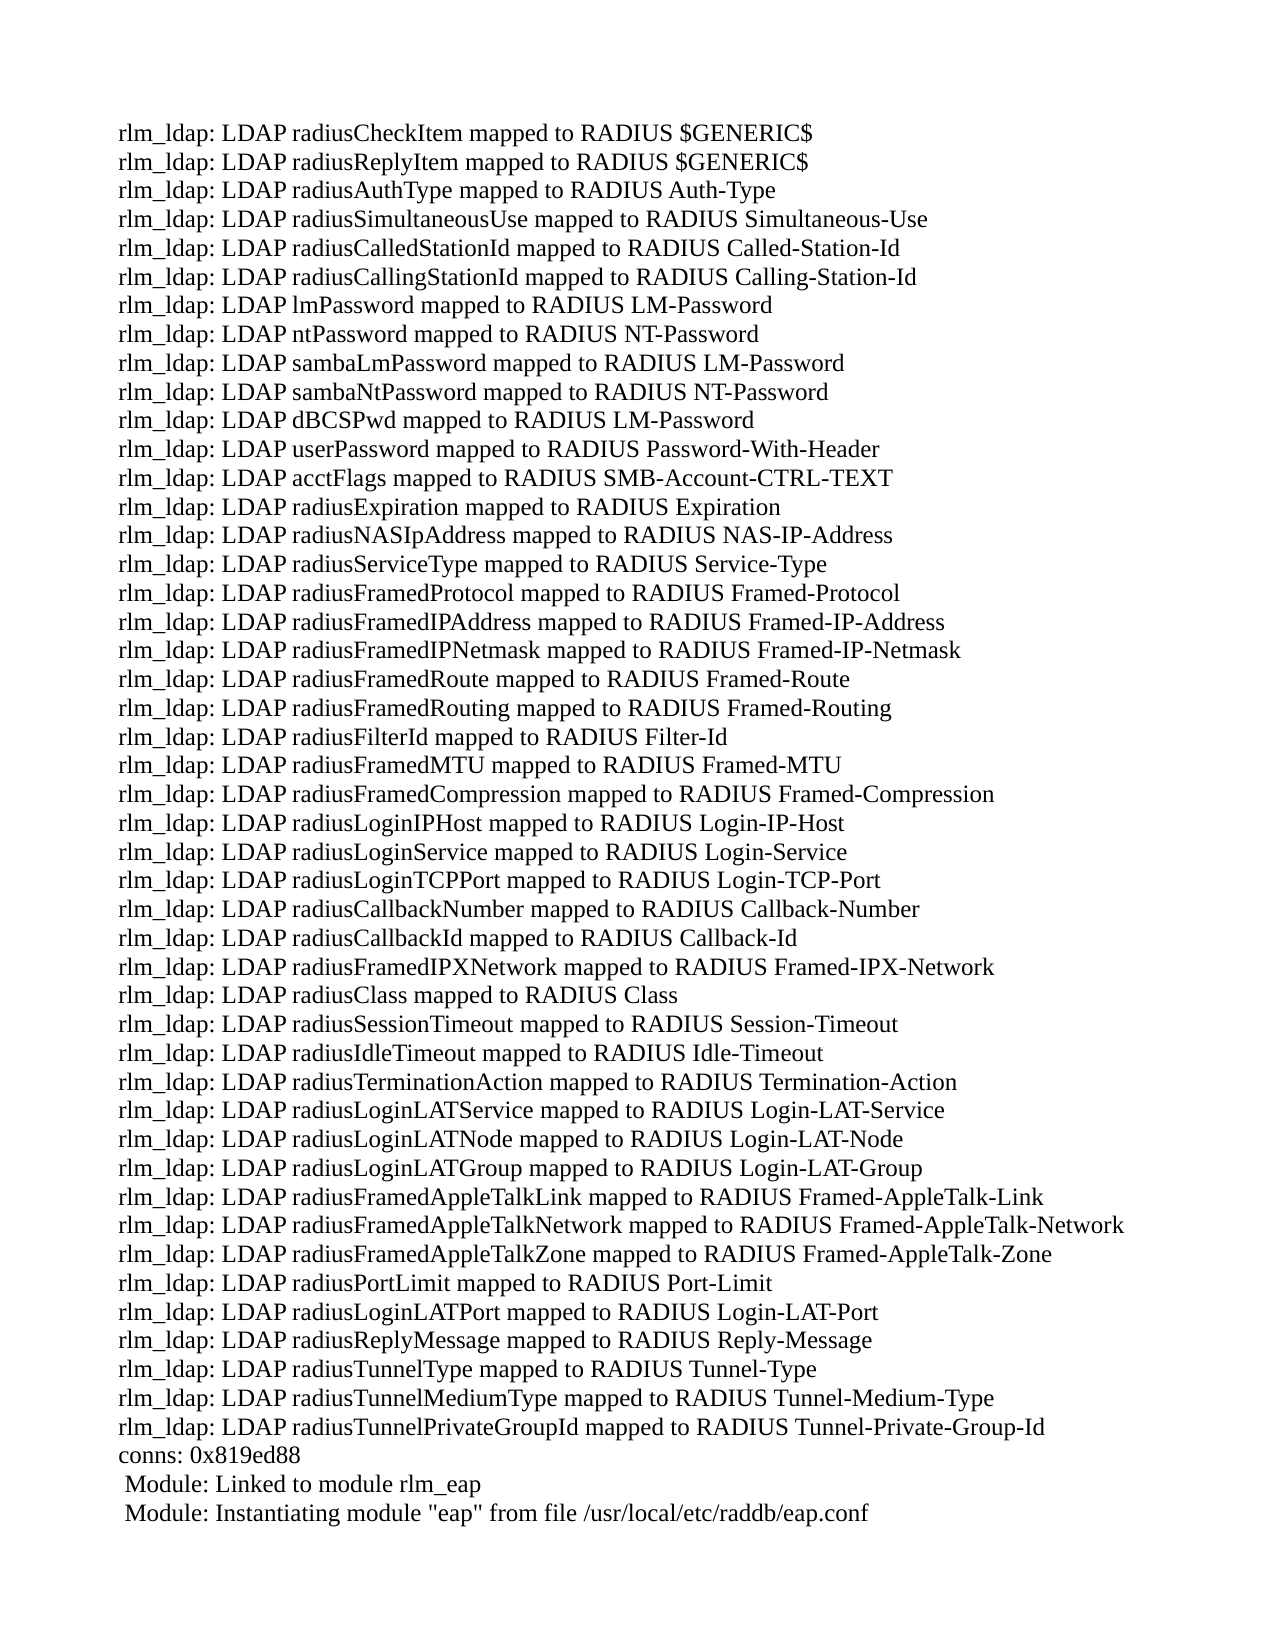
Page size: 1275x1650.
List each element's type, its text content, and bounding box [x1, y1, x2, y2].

text rlm_ldap: LDAP radiusFramedRoute mapped to RADIUS Framed-Route [118, 664, 1157, 693]
text rlm_ldap: LDAP dBCSPwd mapped to RADIUS LM-Password [118, 406, 1157, 434]
text rlm_ldap: LDAP radiusSimultaneousUse mapped to RADIUS Simultaneous-Use [118, 204, 1157, 233]
text rlm_ldap: LDAP radiusReplyMessage mapped to RADIUS Reply-Message [118, 1326, 1157, 1354]
text rlm_ldap: LDAP radiusCheckItem mapped to RADIUS $GENERIC$ [118, 118, 1157, 147]
text rlm_ldap: LDAP radiusLoginService mapped to RADIUS Login-Service [118, 837, 1157, 866]
text rlm_ldap: LDAP radiusLoginLATPort mapped to RADIUS Login-LAT-Port [118, 1297, 1157, 1326]
text rlm_ldap: LDAP radiusServiceType mapped to RADIUS Service-Type [118, 549, 1157, 578]
text rlm_ldap: LDAP ntPassword mapped to RADIUS NT-Password [118, 319, 1157, 348]
text rlm_ldap: LDAP radiusPortLimit mapped to RADIUS Port-Limit [118, 1268, 1157, 1297]
text rlm_ldap: LDAP sambaLmPassword mapped to RADIUS LM-Password [118, 348, 1157, 377]
text rlm_ldap: LDAP radiusNASIpAddress mapped to RADIUS NAS-IP-Address [118, 521, 1157, 549]
text rlm_ldap: LDAP radiusTunnelMediumType mapped to RADIUS Tunnel-Medium-Type [118, 1383, 1157, 1412]
text rlm_ldap: LDAP radiusLoginLATService mapped to RADIUS Login-LAT-Service [118, 1096, 1157, 1124]
text rlm_ldap: LDAP sambaNtPassword mapped to RADIUS NT-Password [118, 377, 1157, 406]
text rlm_ldap: LDAP radiusFramedIPNetmask mapped to RADIUS Framed-IP-Netmask [118, 636, 1157, 664]
text rlm_ldap: LDAP radiusFramedRouting mapped to RADIUS Framed-Routing [118, 693, 1157, 722]
text rlm_ldap: LDAP radiusSessionTimeout mapped to RADIUS Session-Timeout [118, 1009, 1157, 1038]
text rlm_ldap: LDAP lmPassword mapped to RADIUS LM-Password [118, 291, 1157, 319]
text rlm_ldap: LDAP radiusCallbackNumber mapped to RADIUS Callback-Number [118, 894, 1157, 923]
text rlm_ldap: LDAP radiusReplyItem mapped to RADIUS $GENERIC$ [118, 147, 1157, 176]
text rlm_ldap: LDAP radiusLoginIPHost mapped to RADIUS Login-IP-Host [118, 808, 1157, 837]
text rlm_ldap: LDAP radiusFramedAppleTalkNetwork mapped to RADIUS Framed-AppleTalk-Network [118, 1211, 1157, 1239]
text rlm_ldap: LDAP acctFlags mapped to RADIUS SMB-Account-CTRL-TEXT [118, 463, 1157, 492]
text rlm_ldap: LDAP radiusIdleTimeout mapped to RADIUS Idle-Timeout [118, 1038, 1157, 1067]
text rlm_ldap: LDAP radiusFramedMTU mapped to RADIUS Framed-MTU [118, 751, 1157, 779]
text rlm_ldap: LDAP radiusTunnelPrivateGroupId mapped to RADIUS Tunnel-Private-Group-Id [118, 1412, 1157, 1441]
text Module: Instantiating module "eap" from file /usr/local/etc/raddb/eap.conf [118, 1498, 1157, 1527]
text conns: 0x819ed88 [118, 1441, 1157, 1469]
text rlm_ldap: LDAP radiusFramedProtocol mapped to RADIUS Framed-Protocol [118, 578, 1157, 607]
text Module: Linked to module rlm_eap [118, 1469, 1157, 1498]
text rlm_ldap: LDAP radiusLoginLATGroup mapped to RADIUS Login-LAT-Group [118, 1153, 1157, 1182]
text rlm_ldap: LDAP radiusFramedIPXNetwork mapped to RADIUS Framed-IPX-Network [118, 952, 1157, 981]
text rlm_ldap: LDAP radiusCalledStationId mapped to RADIUS Called-Station-Id [118, 233, 1157, 262]
text rlm_ldap: LDAP radiusFilterId mapped to RADIUS Filter-Id [118, 722, 1157, 751]
text rlm_ldap: LDAP radiusTerminationAction mapped to RADIUS Termination-Action [118, 1067, 1157, 1096]
text rlm_ldap: LDAP radiusFramedAppleTalkZone mapped to RADIUS Framed-AppleTalk-Zone [118, 1239, 1157, 1268]
text rlm_ldap: LDAP radiusFramedIPAddress mapped to RADIUS Framed-IP-Address [118, 607, 1157, 636]
text rlm_ldap: LDAP radiusTunnelType mapped to RADIUS Tunnel-Type [118, 1354, 1157, 1383]
text rlm_ldap: LDAP radiusClass mapped to RADIUS Class [118, 981, 1157, 1009]
text rlm_ldap: LDAP radiusFramedCompression mapped to RADIUS Framed-Compression [118, 779, 1157, 808]
text rlm_ldap: LDAP radiusLoginTCPPort mapped to RADIUS Login-TCP-Port [118, 866, 1157, 894]
text rlm_ldap: LDAP radiusAuthType mapped to RADIUS Auth-Type [118, 176, 1157, 204]
text rlm_ldap: LDAP radiusExpiration mapped to RADIUS Expiration [118, 492, 1157, 521]
text rlm_ldap: LDAP radiusFramedAppleTalkLink mapped to RADIUS Framed-AppleTalk-Link [118, 1182, 1157, 1211]
text rlm_ldap: LDAP userPassword mapped to RADIUS Password-With-Header [118, 434, 1157, 463]
text rlm_ldap: LDAP radiusCallbackId mapped to RADIUS Callback-Id [118, 923, 1157, 952]
text rlm_ldap: LDAP radiusCallingStationId mapped to RADIUS Calling-Station-Id [118, 262, 1157, 291]
text rlm_ldap: LDAP radiusLoginLATNode mapped to RADIUS Login-LAT-Node [118, 1124, 1157, 1153]
